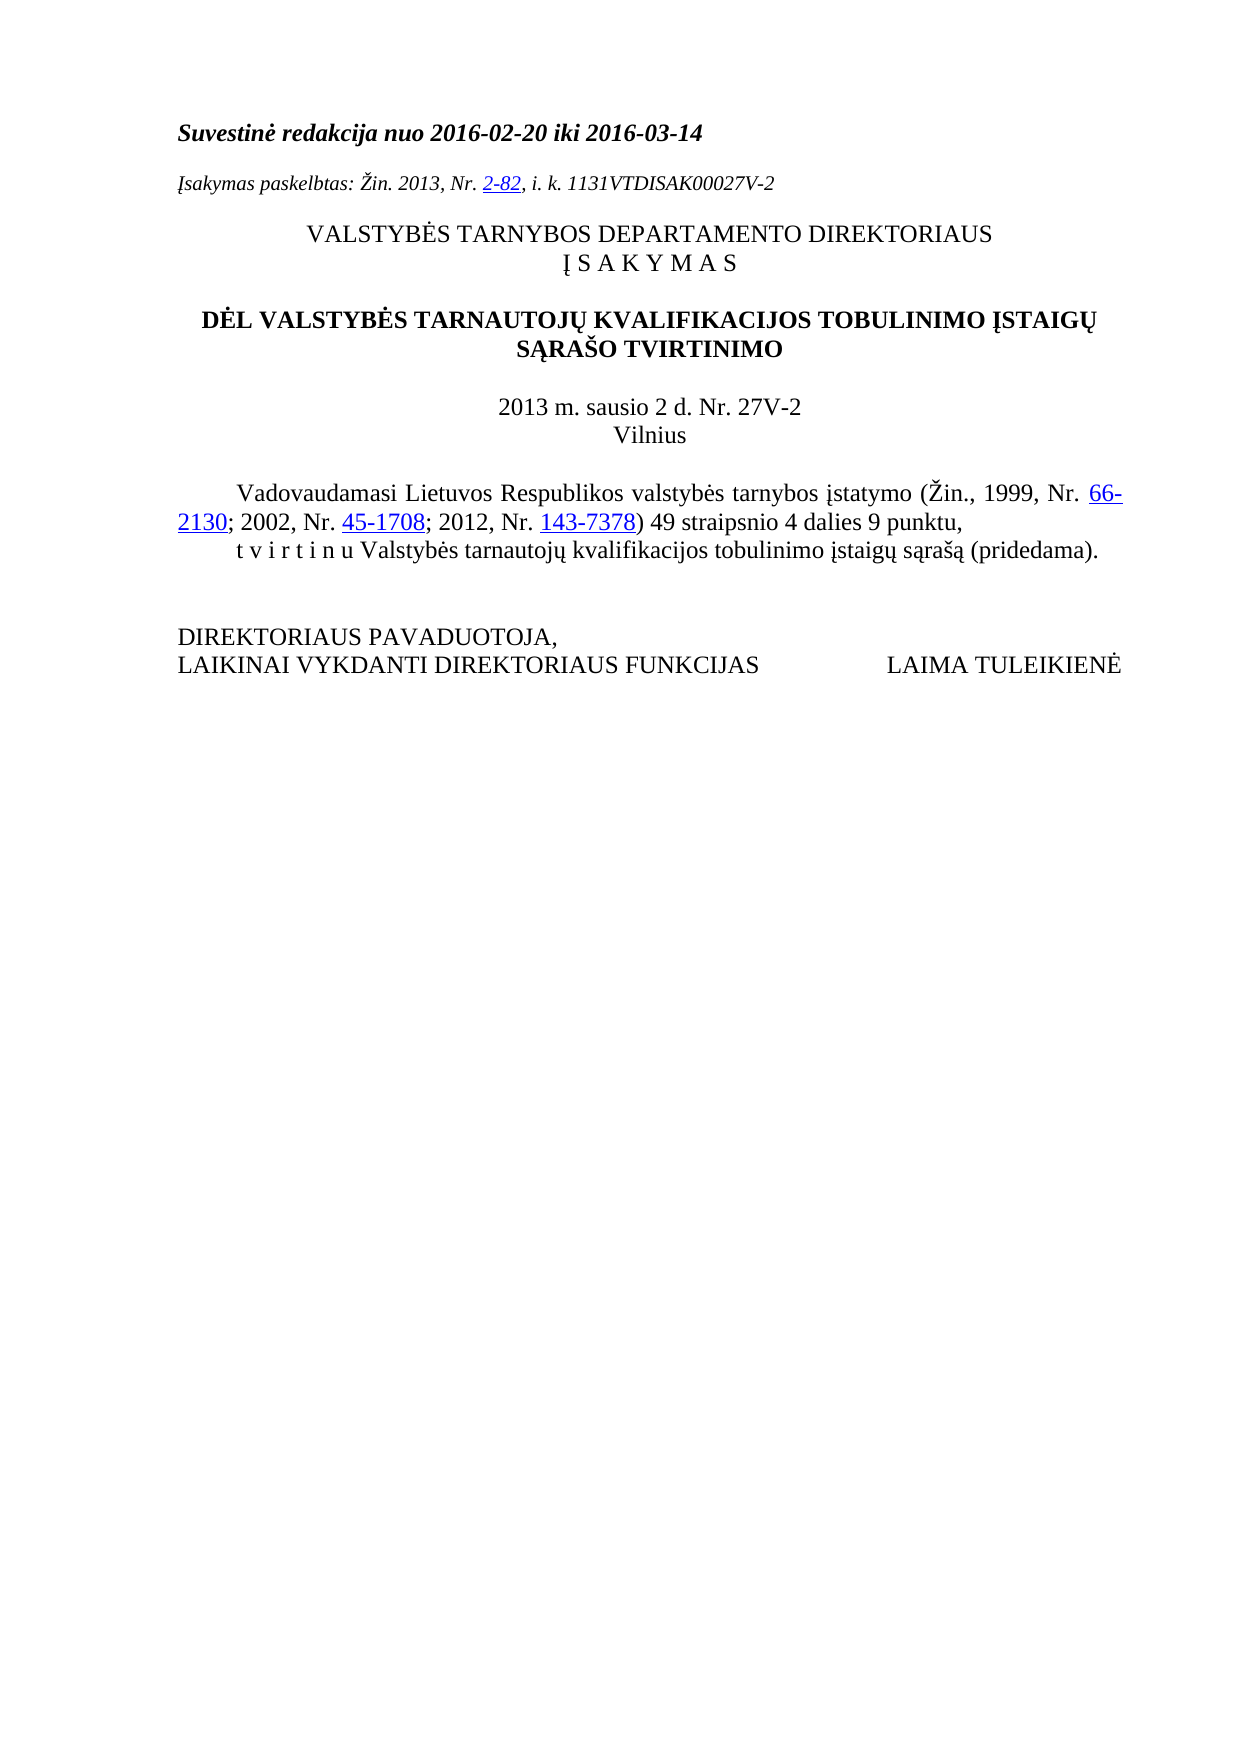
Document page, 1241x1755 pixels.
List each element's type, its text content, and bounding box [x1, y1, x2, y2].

text DĖL VALSTYBĖS TARNAUTOJŲ KVALIFIKACIJOS TOBULINIMO ĮSTAIGŲ SĄRAŠO TVIRTINIMO [177, 305, 1122, 363]
text laikinai vykdanti direktoriaus funkcijas Laima Tuleikienė [177, 650, 1122, 679]
text t v i r t i n u Valstybės tarnautojų kvalifikacijos tobulinimo įstaigų sąrašą (pridedama). [177, 535, 1122, 564]
text Įsakymas paskelbtas: Žin. 2013, Nr. 2-82, i. k. 1131VTDISAK00027V-2 [177, 171, 1122, 195]
text VALSTYBĖS TARNYBOS DEPARTAMENTO DIREKTORIAUS [177, 219, 1122, 248]
text Į S A K Y M A S [177, 248, 1122, 277]
text Suvestinė redakcija nuo 2016-02-20 iki 2016-03-14 [177, 118, 1122, 147]
text Vilnius [177, 420, 1122, 449]
text Vadovaudamasi Lietuvos Respublikos valstybės tarnybos įstatymo (Žin., 1999, Nr. 66-2130; 2002, Nr. 45-1708; 2012, Nr. 143-7378) 49 straipsnio 4 dalies 9 punktu, [177, 478, 1122, 535]
text Direktoriaus pavaduotoja, [177, 622, 1122, 650]
text 2013 m. sausio 2 d. Nr. 27V-2 [177, 392, 1122, 420]
